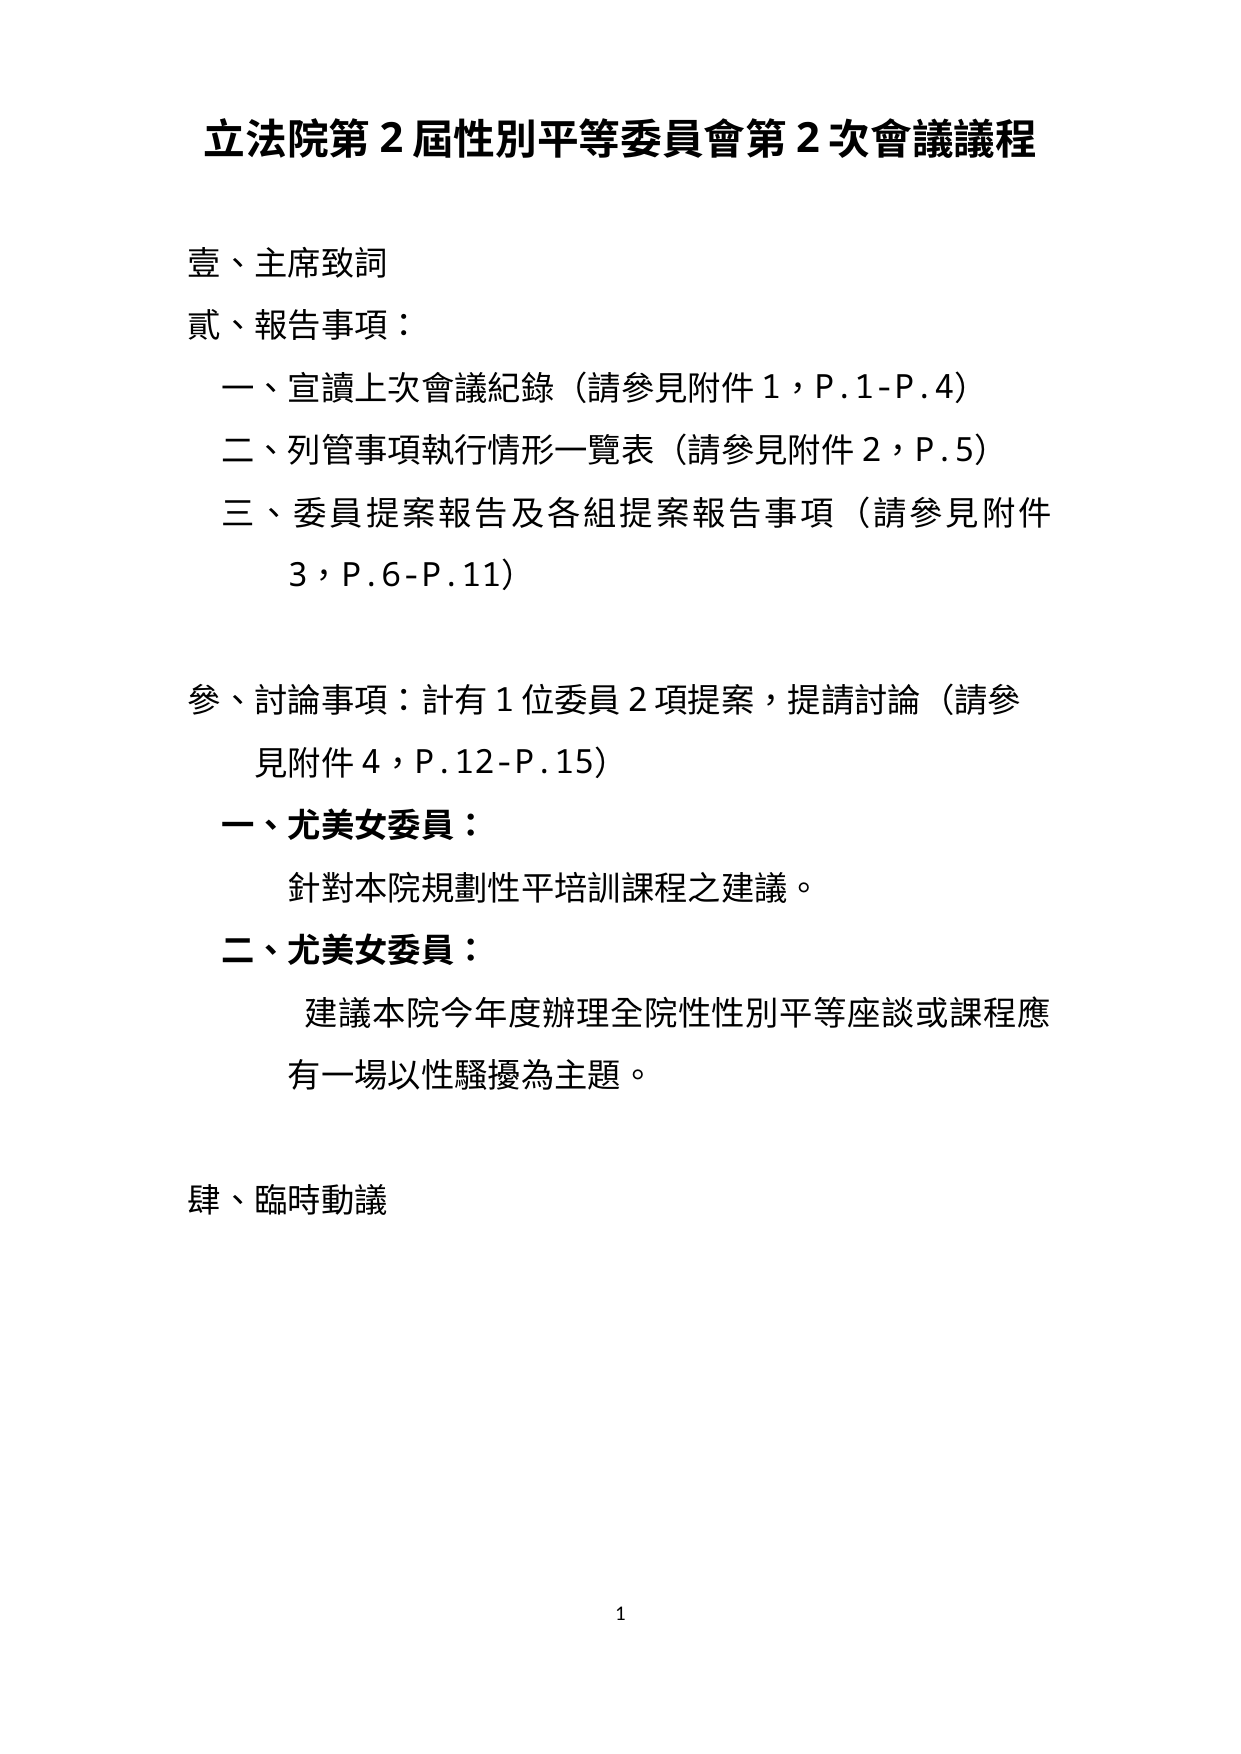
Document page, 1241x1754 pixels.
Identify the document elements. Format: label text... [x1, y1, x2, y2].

text 壹、主席致詞 [187, 219, 1053, 282]
text 三、委員提案報告及各組提案報告事項（請參見附件3，P.6-P.11） [221, 469, 1053, 594]
text 一、宣讀上次會議紀錄（請參見附件1，P.1-P.4） [187, 344, 1053, 407]
text 建議本院今年度辦理全院性性別平等座談或課程應有一場以性騷擾為主題。 [221, 969, 1053, 1094]
text 一、尤美女委員： [221, 782, 1053, 844]
text 針對本院規劃性平培訓課程之建議。 [288, 844, 1053, 907]
text 肆、臨時動議 [187, 1157, 1053, 1219]
text 二、列管事項執行情形一覽表（請參見附件2，P.5） [221, 407, 1053, 469]
text 二、尤美女委員： [221, 907, 1053, 969]
text 參、討論事項：計有1位委員2項提案，提請討論（請參見附件4，P.12-P.15） [187, 657, 1053, 782]
text 貳、報告事項： [187, 282, 1053, 344]
text 立法院第2屆性別平等委員會第2次會議議程 [187, 94, 1053, 157]
